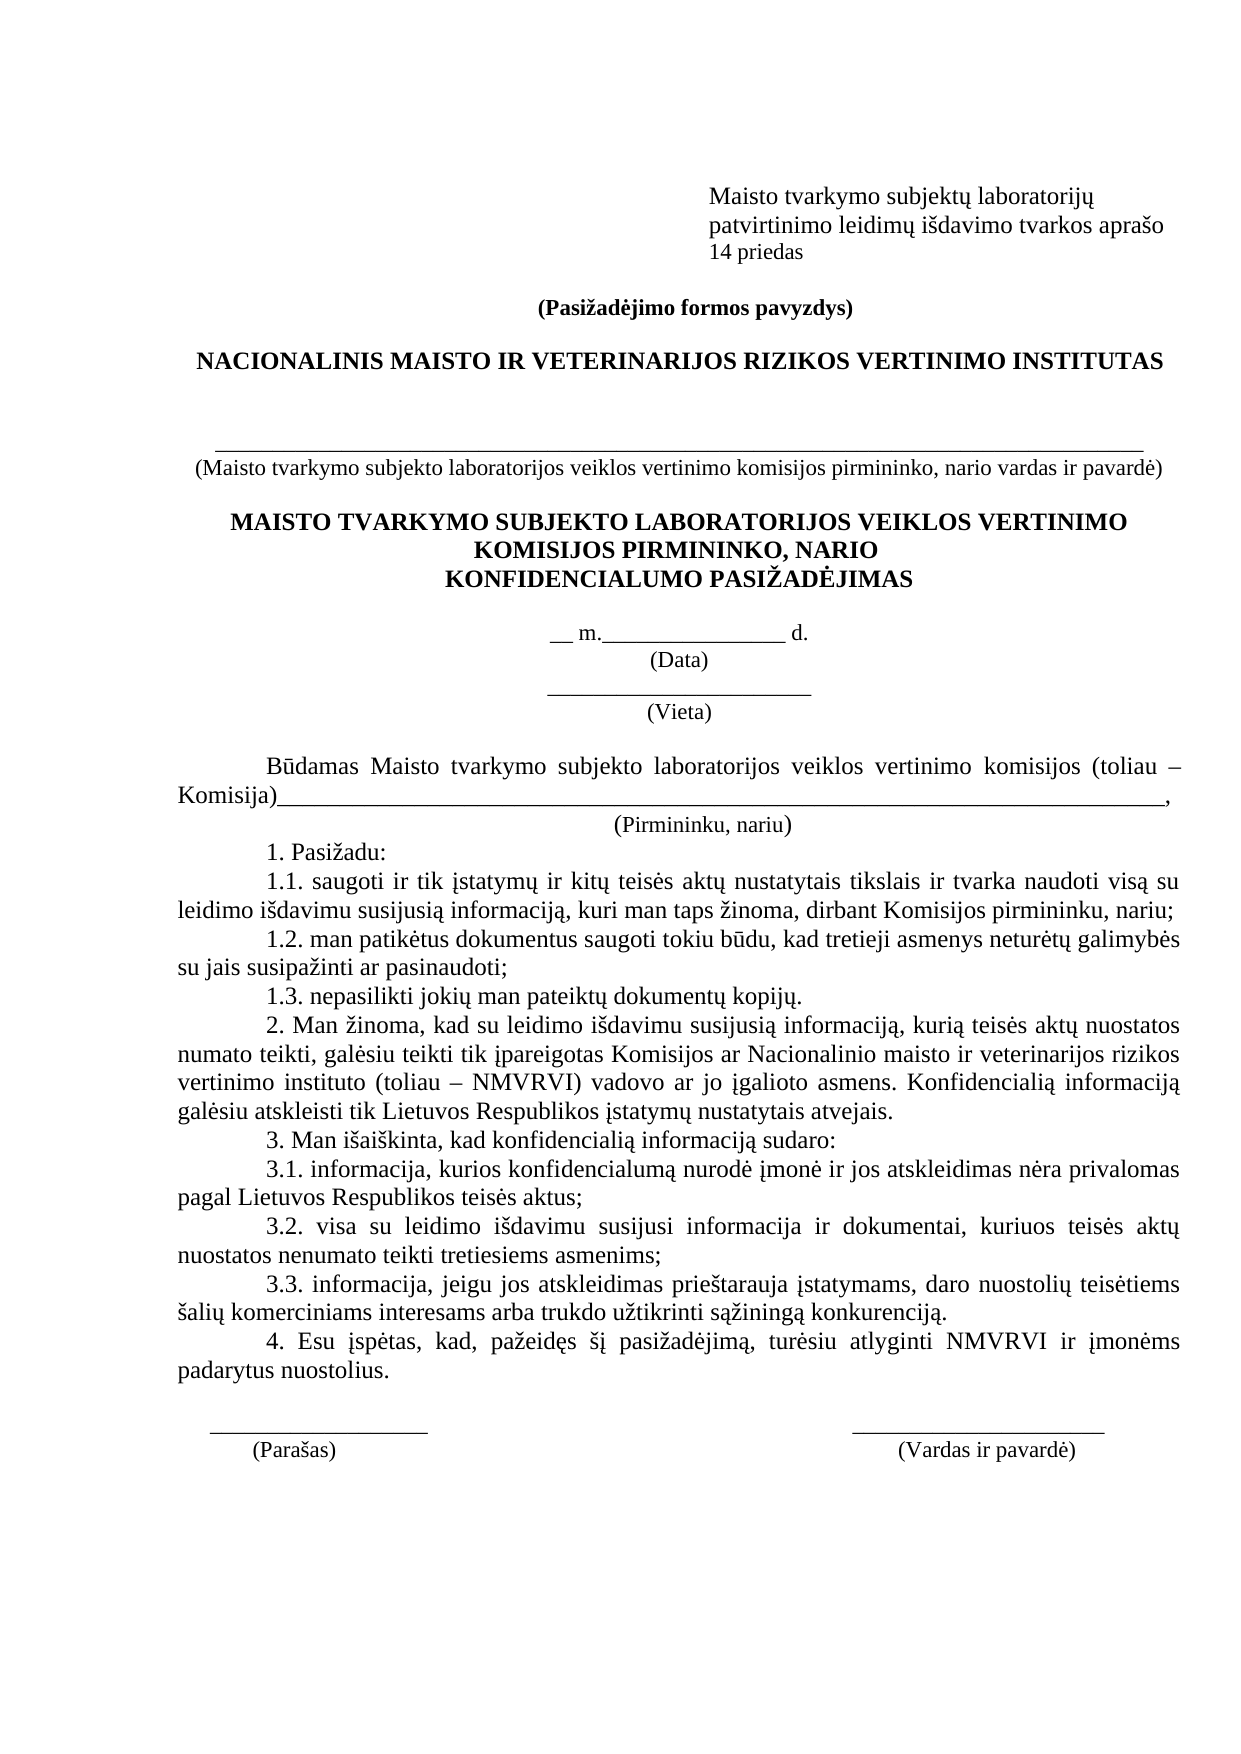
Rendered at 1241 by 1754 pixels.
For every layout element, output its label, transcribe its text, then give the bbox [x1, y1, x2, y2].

text KONFIDENCIALUMO PASIŽADĖJIMAS [177, 564, 1181, 593]
text 14 priedas [177, 238, 1181, 265]
text 1.3. nepasilikti jokių man pateiktų dokumentų kopijų. [177, 981, 1181, 1010]
text 3.1. informacija, kurios konfidencialumą nurodė įmonė ir jos atskleidimas nėra privalomas pagal Lietuvos Respublikos teisės aktus; [177, 1154, 1181, 1211]
text Maisto tvarkymo subjektų laboratorijų [177, 181, 1181, 210]
text __ m.________________ d. [177, 619, 1181, 646]
text (Pirmininku, nariu) [177, 809, 1181, 837]
text (Vieta) [177, 698, 1181, 725]
text (Pasižadėjimo formos pavyzdys) [177, 293, 1181, 320]
text 2. Man žinoma, kad su leidimo išdavimu susijusią informaciją, kurią teisės aktų nuostatos numato teikti, galėsiu teikti tik įpareigotas Komisijos ar Nacionalinio maisto ir veterinarijos rizikos vertinimo instituto (toliau – NMVRVI) vadovo ar jo įgalioto asmens. Konfidencialią informaciją galėsiu atskleisti tik Lietuvos Respublikos įstatymų nustatytais atvejais. [177, 1010, 1181, 1125]
text 3.3. informacija, jeigu jos atskleidimas prieštarauja įstatymams, daro nuostolių teisėtiems šalių komerciniams interesams arba trukdo užtikrinti sąžiningą konkurenciją. [177, 1269, 1181, 1326]
text 1.2. man patikėtus dokumentus saugoti tokiu būdu, kad tretieji asmenys neturėtų galimybės su jais susipažinti ar pasinaudoti; [177, 924, 1181, 981]
text _______________________ [177, 672, 1181, 698]
text (Maisto tvarkymo subjekto laboratorijos veiklos vertinimo komisijos pirmininko, nario vardas ir pavardė) [177, 454, 1181, 480]
text Nacionalinis maisto ir veterinarijos rizikos vertinimo institutas [177, 346, 1181, 375]
text 3. Man išaiškinta, kad konfidencialią informaciją sudaro: [177, 1125, 1181, 1154]
text 3.2. visa su leidimo išdavimu susijusi informacija ir dokumentai, kuriuos teisės aktų nuostatos nenumato teikti tretiesiems asmenims; [177, 1211, 1181, 1269]
text Maisto tvarkymo subjekto laboratorijos veiklos vertinimo komisijos PIRMININKO, nario [177, 507, 1181, 564]
text _________________________________________________________________________________ [177, 428, 1181, 454]
text 1.1. saugoti ir tik įstatymų ir kitų teisės aktų nustatytais tikslais ir tvarka naudoti visą su leidimo išdavimu susijusią informaciją, kuri man taps žinoma, dirbant Komisijos pirmininku, nariu; [177, 866, 1181, 924]
text 1. Pasižadu: [177, 837, 1181, 866]
text ___________________ ______________________ [177, 1410, 1181, 1436]
text (Data) [177, 646, 1181, 672]
text (Parašas) (Vardas ir pavardė) [177, 1436, 1181, 1463]
text patvirtinimo leidimų išdavimo tvarkos aprašo [177, 210, 1181, 238]
text Būdamas Maisto tvarkymo subjekto laboratorijos veiklos vertinimo komisijos (toliau – Komisija)_______________________________________________________________________, [177, 751, 1181, 809]
text 4. Esu įspėtas, kad, pažeidęs šį pasižadėjimą, turėsiu atlyginti NMVRVI ir įmonėms padarytus nuostolius. [177, 1326, 1181, 1384]
